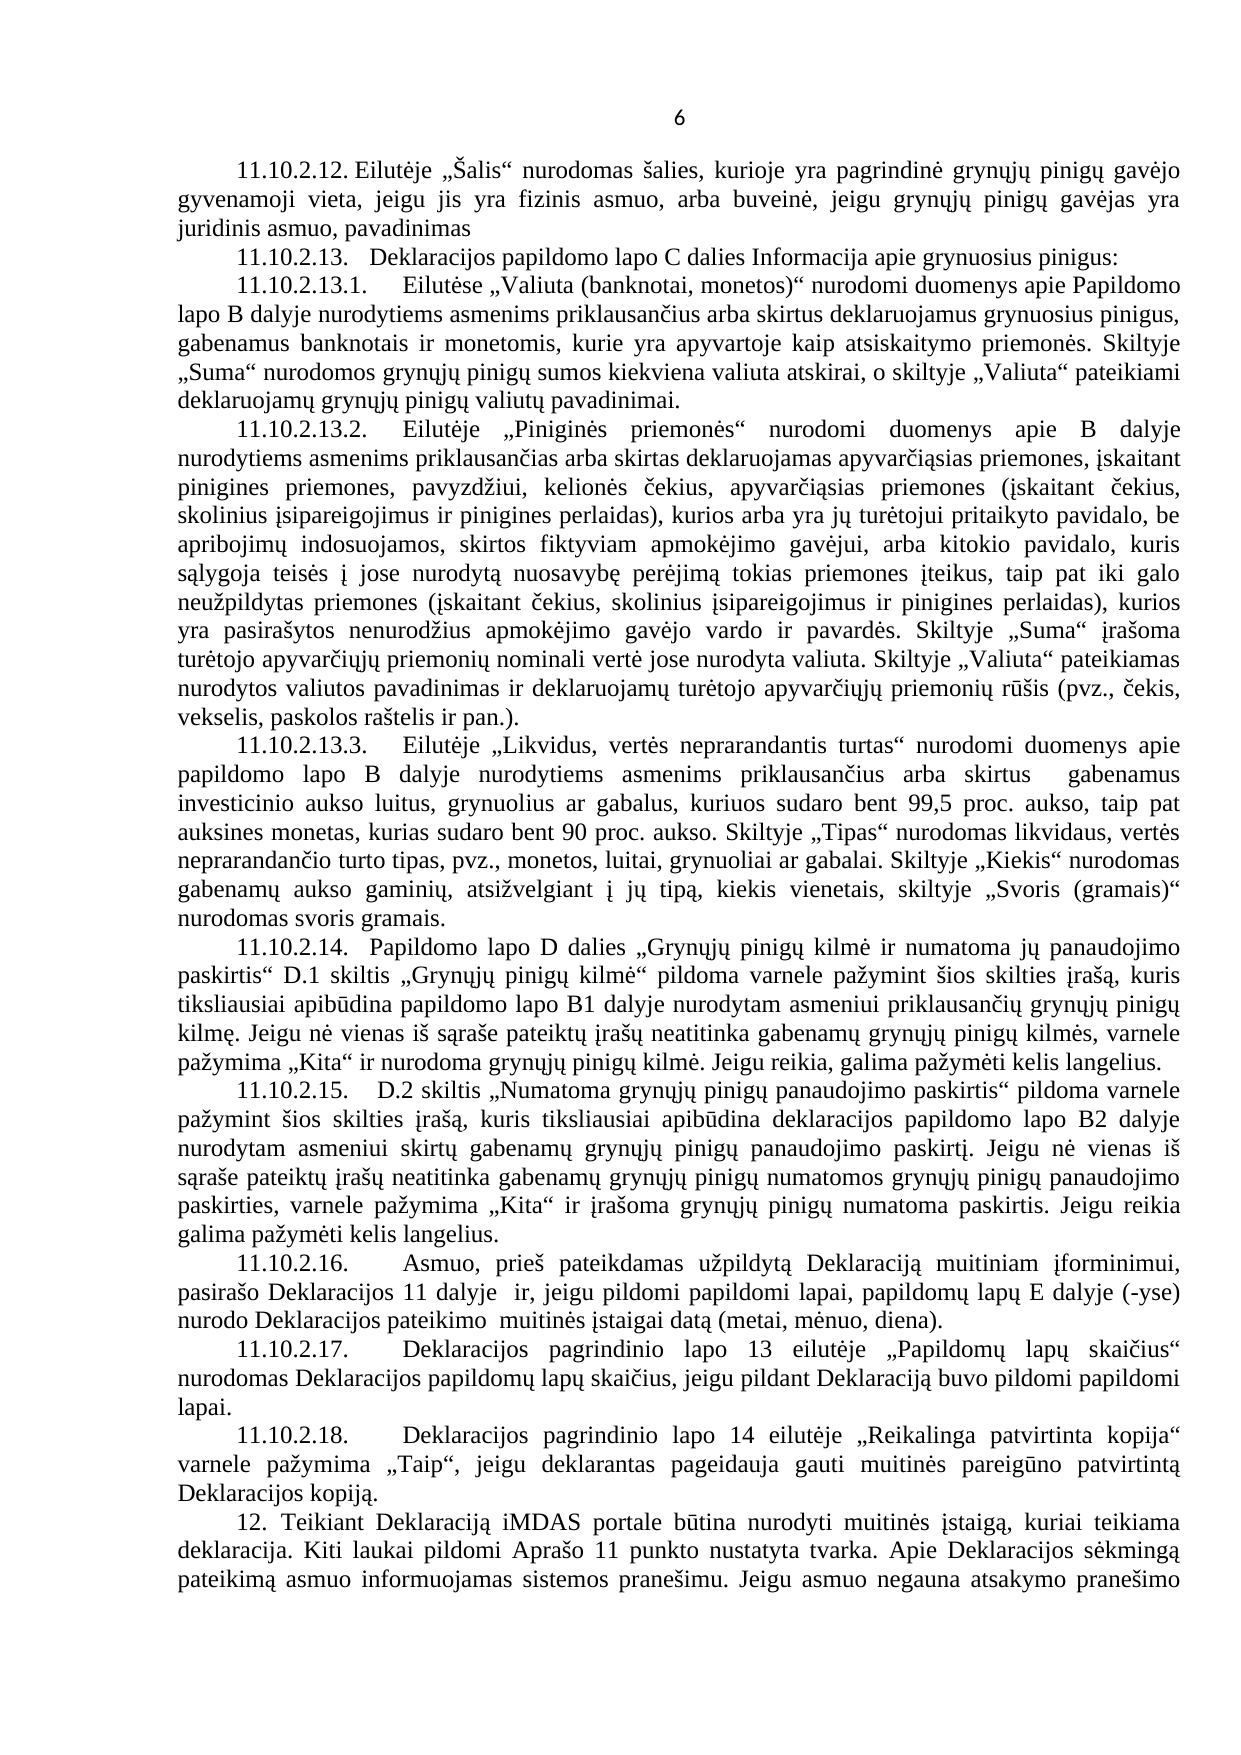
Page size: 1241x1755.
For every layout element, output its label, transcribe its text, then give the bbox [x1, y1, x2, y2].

text 11.10.2.13.1. Eilutėse „Valiuta (banknotai, monetos)“ nurodomi duomenys apie Papildomo lapo B dalyje nurodytiems asmenims priklausančius arba skirtus deklaruojamus grynuosius pinigus, gabenamus banknotais ir monetomis, kurie yra apyvartoje kaip atsiskaitymo priemonės. Skiltyje „Suma“ nurodomos grynųjų pinigų sumos kiekviena valiuta atskirai, o skiltyje „Valiuta“ pateikiami deklaruojamų grynųjų pinigų valiutų pavadinimai. [177, 271, 1181, 414]
text 11.10.2.16. Asmuo, prieš pateikdamas užpildytą Deklaraciją muitiniam įforminimui, pasirašo Deklaracijos 11 dalyje ir, jeigu pildomi papildomi lapai, papildomų lapų E dalyje (-yse) nurodo Deklaracijos pateikimo muitinės įstaigai datą (metai, mėnuo, diena). [177, 1248, 1181, 1334]
text 12. Teikiant Deklaraciją iMDAS portale būtina nurodyti muitinės įstaigą, kuriai teikiama deklaracija. Kiti laukai pildomi Aprašo 11 punkto nustatyta tvarka. Apie Deklaracijos sėkmingą pateikimą asmuo informuojamas sistemos pranešimu. Jeigu asmuo negauna atsakymo pranešimo [177, 1507, 1181, 1593]
text 11.10.2.13.3. Eilutėje „Likvidus, vertės neprarandantis turtas“ nurodomi duomenys apie papildomo lapo B dalyje nurodytiems asmenims priklausančius arba skirtus gabenamus investicinio aukso luitus, grynuolius ar gabalus, kuriuos sudaro bent 99,5 proc. aukso, taip pat auksines monetas, kurias sudaro bent 90 proc. aukso. Skiltyje „Tipas“ nurodomas likvidaus, vertės neprarandančio turto tipas, pvz., monetos, luitai, grynuoliai ar gabalai. Skiltyje „Kiekis“ nurodomas gabenamų aukso gaminių, atsižvelgiant į jų tipą, kiekis vienetais, skiltyje „Svoris (gramais)“ nurodomas svoris gramais. [177, 731, 1181, 932]
text 11.10.2.13. Deklaracijos papildomo lapo C dalies Informacija apie grynuosius pinigus: [236, 242, 1181, 271]
text 11.10.2.14. Papildomo lapo D dalies „Grynųjų pinigų kilmė ir numatoma jų panaudojimo paskirtis“ D.1 skiltis „Grynųjų pinigų kilmė“ pildoma varnele pažymint šios skilties įrašą, kuris tiksliausiai apibūdina papildomo lapo B1 dalyje nurodytam asmeniui priklausančių grynųjų pinigų kilmę. Jeigu nė vienas iš sąraše pateiktų įrašų neatitinka gabenamų grynųjų pinigų kilmės, varnele pažymima „Kita“ ir nurodoma grynųjų pinigų kilmė. Jeigu reikia, galima pažymėti kelis langelius. [177, 932, 1181, 1076]
text 11.10.2.17. Deklaracijos pagrindinio lapo 13 eilutėje „Papildomų lapų skaičius“ nurodomas Deklaracijos papildomų lapų skaičius, jeigu pildant Deklaraciją buvo pildomi papildomi lapai. [177, 1334, 1181, 1421]
text 11.10.2.15. D.2 skiltis „Numatoma grynųjų pinigų panaudojimo paskirtis“ pildoma varnele pažymint šios skilties įrašą, kuris tiksliausiai apibūdina deklaracijos papildomo lapo B2 dalyje nurodytam asmeniui skirtų gabenamų grynųjų pinigų panaudojimo paskirtį. Jeigu nė vienas iš sąraše pateiktų įrašų neatitinka gabenamų grynųjų pinigų numatomos grynųjų pinigų panaudojimo paskirties, varnele pažymima „Kita“ ir įrašoma grynųjų pinigų numatoma paskirtis. Jeigu reikia galima pažymėti kelis langelius. [177, 1076, 1181, 1248]
text 11.10.2.12. Eilutėje „Šalis“ nurodomas šalies, kurioje yra pagrindinė grynųjų pinigų gavėjo gyvenamoji vieta, jeigu jis yra fizinis asmuo, arba buveinė, jeigu grynųjų pinigų gavėjas yra juridinis asmuo, pavadinimas [177, 156, 1181, 242]
text 11.10.2.18. Deklaracijos pagrindinio lapo 14 eilutėje „Reikalinga patvirtinta kopija“ varnele pažymima „Taip“, jeigu deklarantas pageidauja gauti muitinės pareigūno patvirtintą Deklaracijos kopiją. [177, 1421, 1181, 1507]
text 11.10.2.13.2. Eilutėje „Piniginės priemonės“ nurodomi duomenys apie B dalyje nurodytiems asmenims priklausančias arba skirtas deklaruojamas apyvarčiąsias priemones, įskaitant pinigines priemones, pavyzdžiui, kelionės čekius, apyvarčiąsias priemones (įskaitant čekius, skolinius įsipareigojimus ir pinigines perlaidas), kurios arba yra jų turėtojui pritaikyto pavidalo, be apribojimų indosuojamos, skirtos fiktyviam apmokėjimo gavėjui, arba kitokio pavidalo, kuris sąlygoja teisės į jose nurodytą nuosavybę perėjimą tokias priemones įteikus, taip pat iki galo neužpildytas priemones (įskaitant čekius, skolinius įsipareigojimus ir pinigines perlaidas), kurios yra pasirašytos nenurodžius apmokėjimo gavėjo vardo ir pavardės. Skiltyje „Suma“ įrašoma turėtojo apyvarčiųjų priemonių nominali vertė jose nurodyta valiuta. Skiltyje „Valiuta“ pateikiamas nurodytos valiutos pavadinimas ir deklaruojamų turėtojo apyvarčiųjų priemonių rūšis (pvz., čekis, vekselis, paskolos raštelis ir pan.). [177, 414, 1181, 731]
